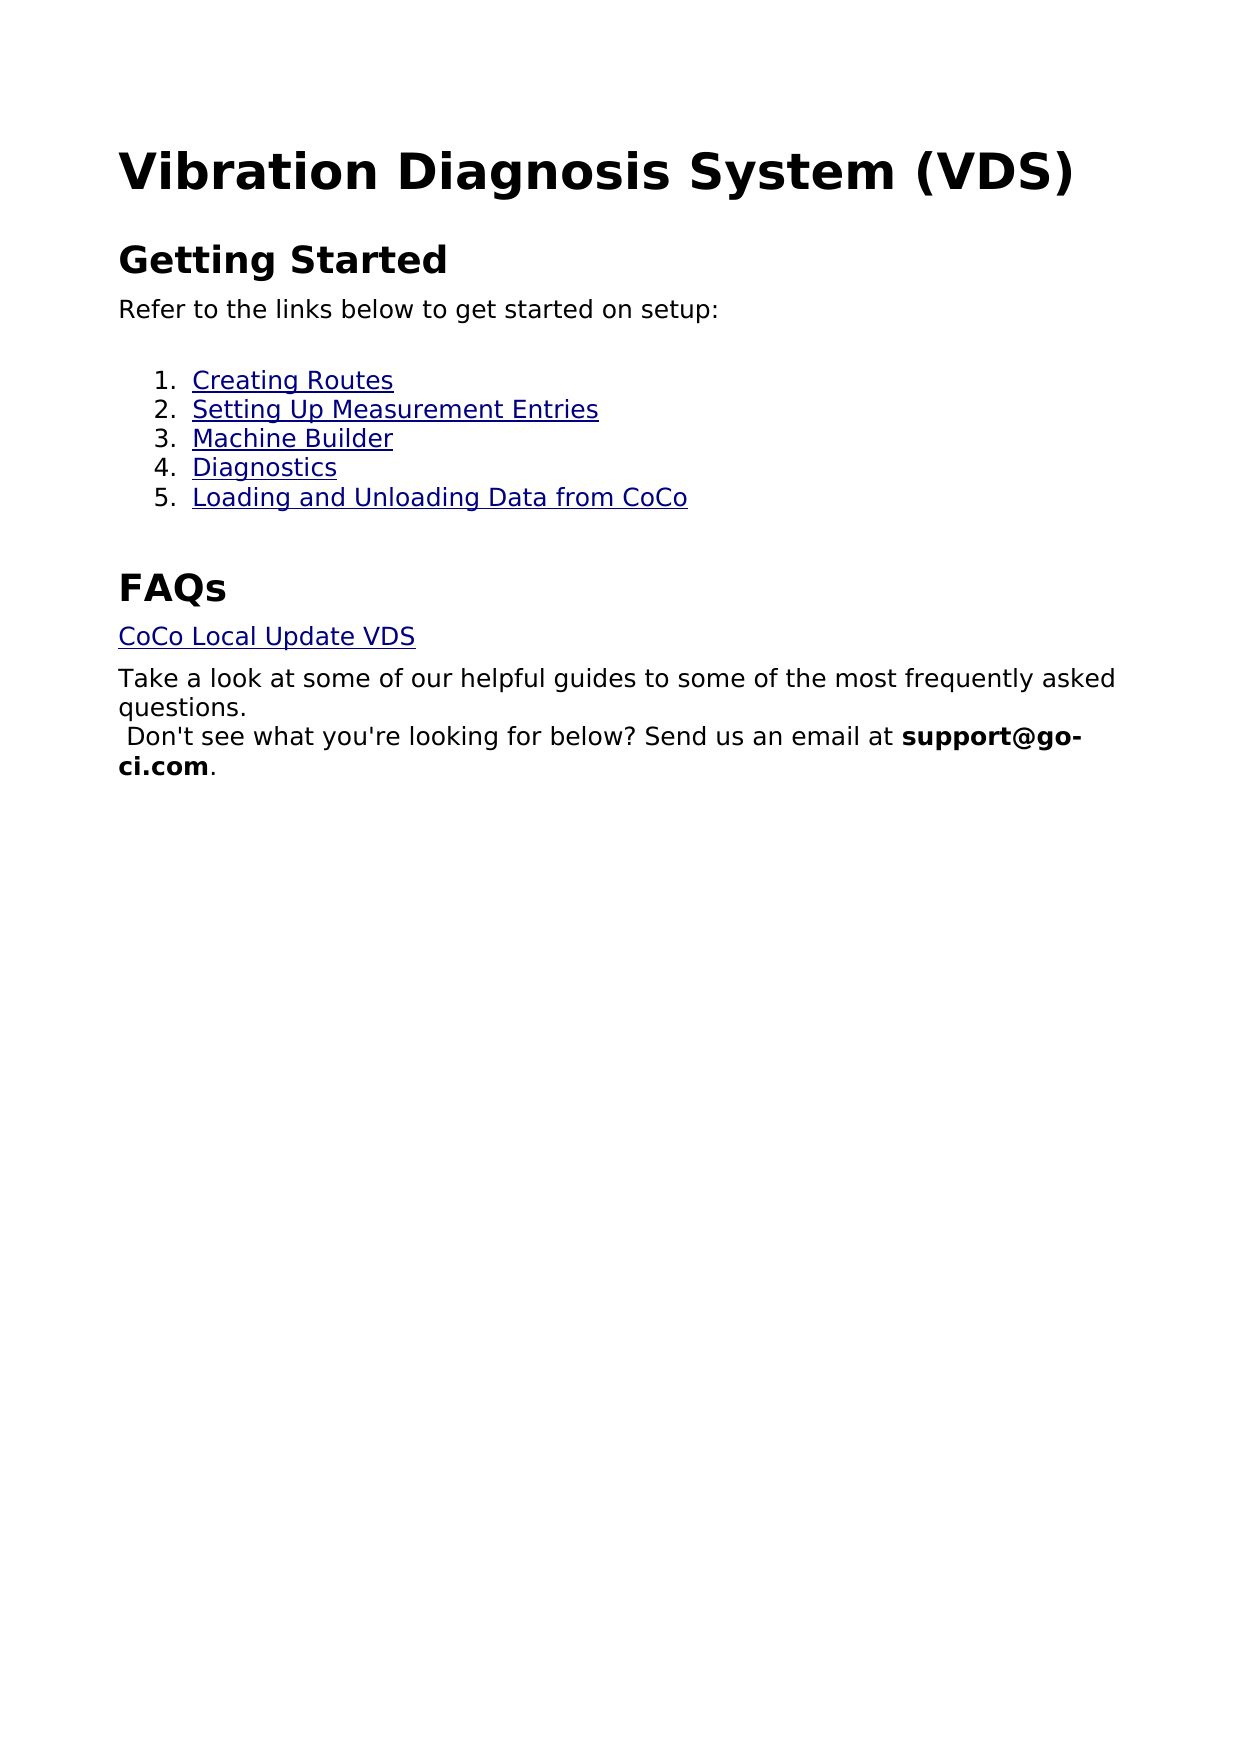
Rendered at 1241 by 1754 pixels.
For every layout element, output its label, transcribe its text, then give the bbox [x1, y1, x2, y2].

subtitle Getting Started [118, 239, 1122, 282]
text Refer to the links below to get started on setup: [118, 295, 1122, 324]
subtitle Vibration Diagnosis System (VDS) [118, 143, 1122, 201]
list Creating Routes [177, 366, 1122, 395]
subtitle FAQs [118, 566, 1122, 610]
list Machine Builder [177, 424, 1122, 454]
text CoCo Local Update VDS [118, 623, 1122, 652]
list Diagnostics [177, 454, 1122, 483]
text Take a look at some of our helpful guides to some of the most frequently asked questions. Don't see what you're looking for below? Send us an email at support@go-ci.com. [118, 664, 1122, 781]
list Loading and Unloading Data from CoCo [177, 483, 1122, 512]
list Setting Up Measurement Entries [177, 395, 1122, 424]
